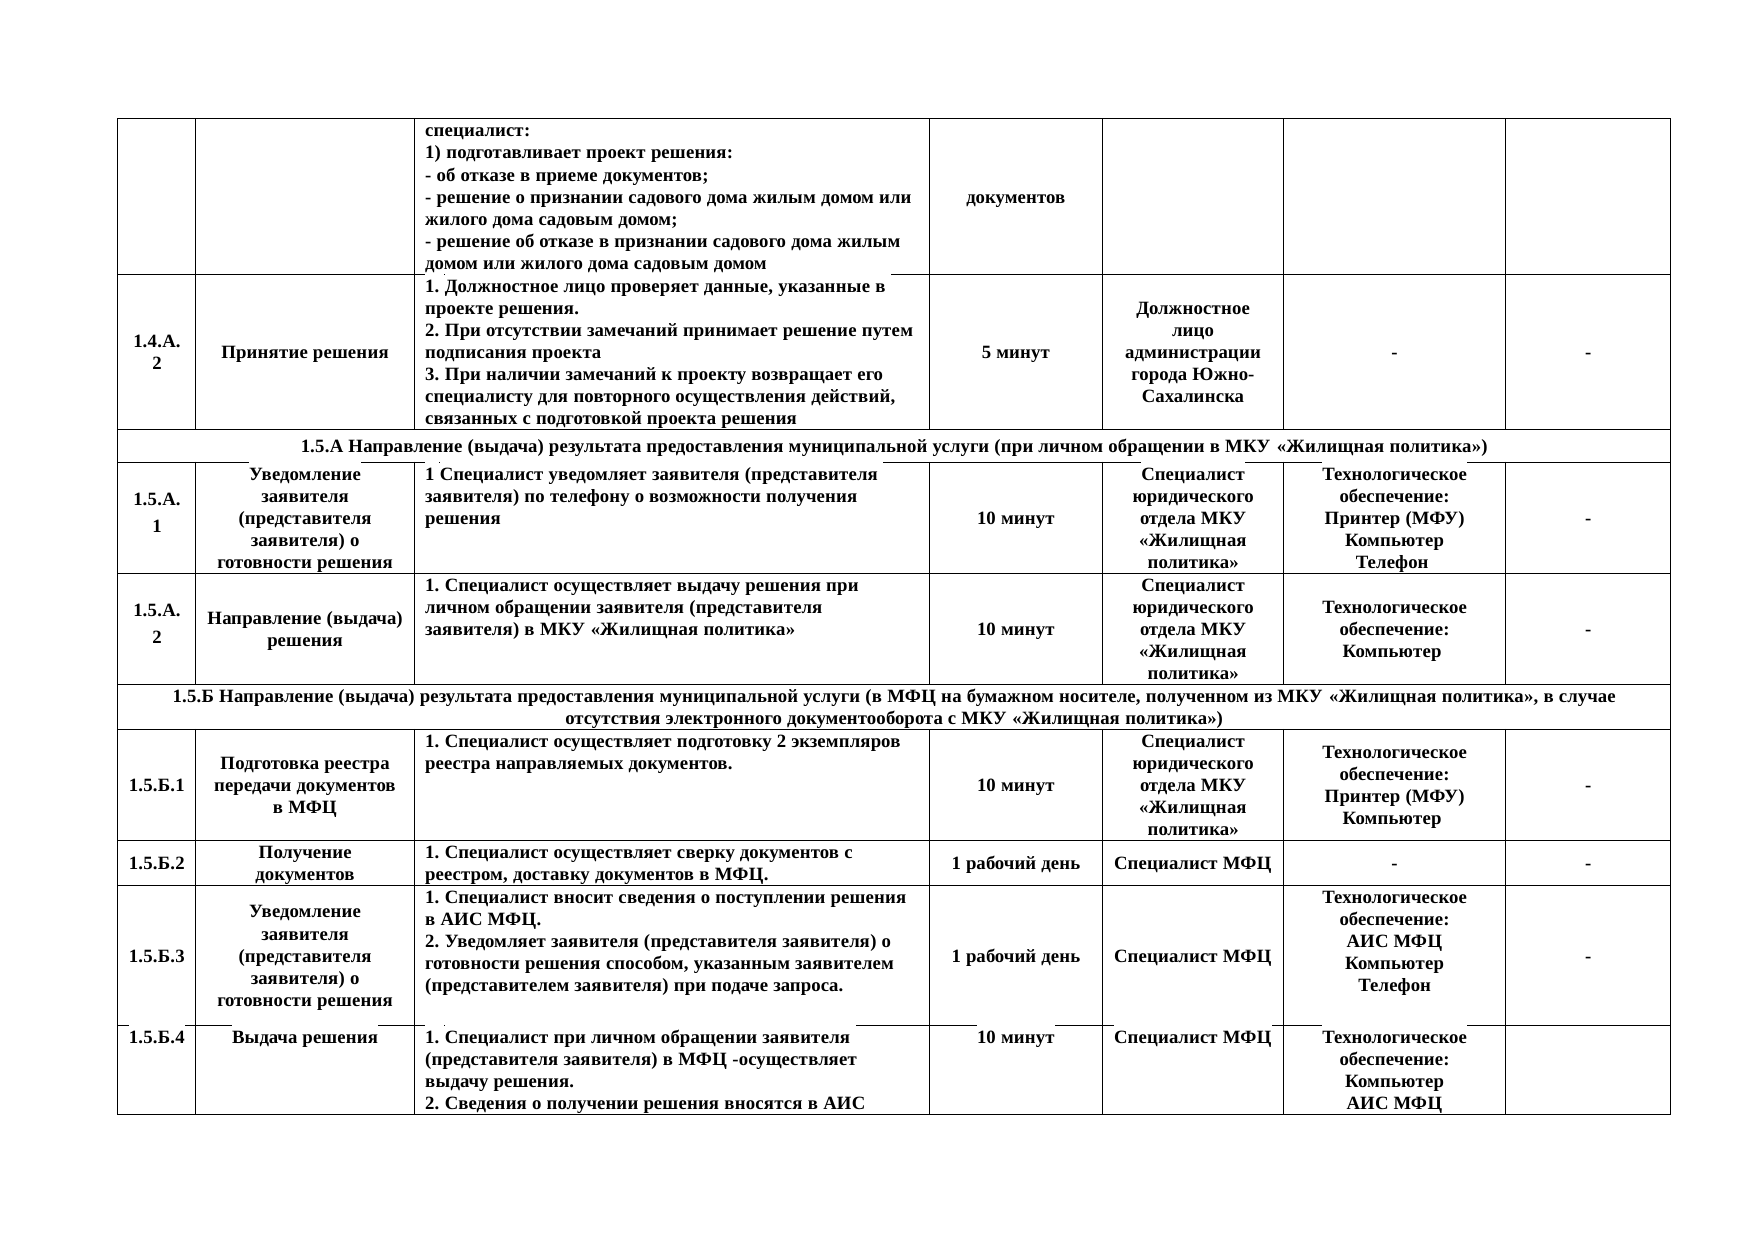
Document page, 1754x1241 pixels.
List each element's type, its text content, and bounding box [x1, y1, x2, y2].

table_cell 1. Специалист осуществляет подготовку 2 экземпляров реестра направляемых документов. [415, 730, 929, 840]
table_cell Специалист МФЦ [1103, 886, 1283, 1024]
table_cell 1.5.Б.2 [118, 841, 195, 885]
table_cell 1 рабочий день [930, 886, 1102, 1024]
table_cell Направление (выдача) решения [196, 574, 414, 684]
table_cell 10 минут [930, 574, 1102, 684]
table_cell Технологическое обеспечение: Принтер (МФУ) Компьютер [1284, 730, 1505, 840]
table_cell [1506, 1026, 1670, 1113]
table_cell [1284, 119, 1505, 273]
table_cell - [1506, 275, 1670, 429]
table_cell специалист: 1) подготавливает проект решения: - об отказе в приеме документов; - решение о признании садового дома жилым домом или жилого дома садовым домом; - решение об отказе в признании садового дома жилым домом или жилого дома садовым домом [415, 119, 929, 273]
table_cell 1.4.А.2 [118, 275, 195, 429]
table_cell Технологическое обеспечение: Принтер (МФУ) Компьютер Телефон [1284, 463, 1505, 573]
table_cell 1 рабочий день [930, 841, 1102, 885]
table_cell Выдача решения [196, 1026, 414, 1113]
table_cell - [1506, 730, 1670, 840]
table_cell Специалист МФЦ [1103, 1026, 1283, 1113]
table_cell Подготовка реестра передачи документов в МФЦ [196, 730, 414, 840]
table_cell 1.5.Б.4 [118, 1026, 195, 1113]
table_cell Специалист юридического отдела МКУ «Жилищная политика» [1103, 463, 1283, 573]
table_cell 5 минут [930, 275, 1102, 429]
table_cell 1. Специалист осуществляет сверку документов с реестром, доставку документов в МФЦ. [415, 841, 929, 885]
table_cell документов [930, 119, 1102, 273]
table_cell 1.5.Б.1 [118, 730, 195, 840]
table_cell 10 минут [930, 730, 1102, 840]
table_cell Уведомление заявителя (представителя заявителя) о готовности решения [196, 886, 414, 1024]
table_cell Технологическое обеспечение: Компьютер [1284, 574, 1505, 684]
table_cell 1.5.Б Направление (выдача) результата предоставления муниципальной услуги (в МФЦ на бумажном носителе, полученном из МКУ «Жилищная политика», в случае отсутствия электронного документооборота с МКУ «Жилищная политика») [118, 685, 1670, 729]
table_cell 1. Должностное лицо проверяет данные, указанные в проекте решения. 2. При отсутствии замечаний принимает решение путем подписания проекта 3. При наличии замечаний к проекту возвращает его специалисту для повторного осуществления действий, связанных с подготовкой проекта решения [415, 275, 929, 429]
table_cell - [1506, 841, 1670, 885]
table_cell [196, 119, 414, 273]
table_cell Технологическое обеспечение: АИС МФЦ Компьютер Телефон [1284, 886, 1505, 1024]
table_cell 10 минут [930, 1026, 1102, 1113]
table_cell Должностное лицо администрации города Южно-Сахалинска [1103, 275, 1283, 429]
table_cell Принятие решения [196, 275, 414, 429]
table_cell - [1506, 574, 1670, 684]
table_cell - [1506, 886, 1670, 1024]
table_cell Технологическое обеспечение: Компьютер АИС МФЦ [1284, 1026, 1505, 1113]
table_cell 1. Специалист при личном обращении заявителя (представителя заявителя) в МФЦ -осуществляет выдачу решения. 2. Сведения о получении решения вносятся в АИС [415, 1026, 929, 1113]
table_cell 10 минут [930, 463, 1102, 573]
table_cell - [1506, 119, 1670, 273]
table_cell Получение документов [196, 841, 414, 885]
table_cell Уведомление заявителя (представителя заявителя) о готовности решения [196, 463, 414, 573]
table_cell - [1506, 463, 1670, 573]
table_cell - [1284, 275, 1505, 429]
table_cell 1.5.А.1 [118, 463, 195, 573]
table_cell 1. Специалист осуществляет выдачу решения при личном обращении заявителя (представителя заявителя) в МКУ «Жилищная политика» [415, 574, 929, 684]
table_cell Специалист юридического отдела МКУ «Жилищная политика» [1103, 574, 1283, 684]
table_cell [1103, 119, 1283, 273]
table_cell [118, 119, 195, 273]
table_cell - [1284, 841, 1505, 885]
table_cell 1 Специалист уведомляет заявителя (представителя заявителя) по телефону о возможности получения решения [415, 463, 929, 573]
table_cell Специалист юридического отдела МКУ «Жилищная политика» [1103, 730, 1283, 840]
table_cell 1. Специалист вносит сведения о поступлении решения в АИС МФЦ. 2. Уведомляет заявителя (представителя заявителя) о готовности решения способом, указанным заявителем (представителем заявителя) при подаче запроса. [415, 886, 929, 1024]
table_cell 1.5.А Направление (выдача) результата предоставления муниципальной услуги (при личном обращении в МКУ «Жилищная политика») [118, 430, 1670, 462]
table_cell 1.5.А.2 [118, 574, 195, 684]
table_cell 1.5.Б.3 [118, 886, 195, 1024]
table_cell Специалист МФЦ [1103, 841, 1283, 885]
